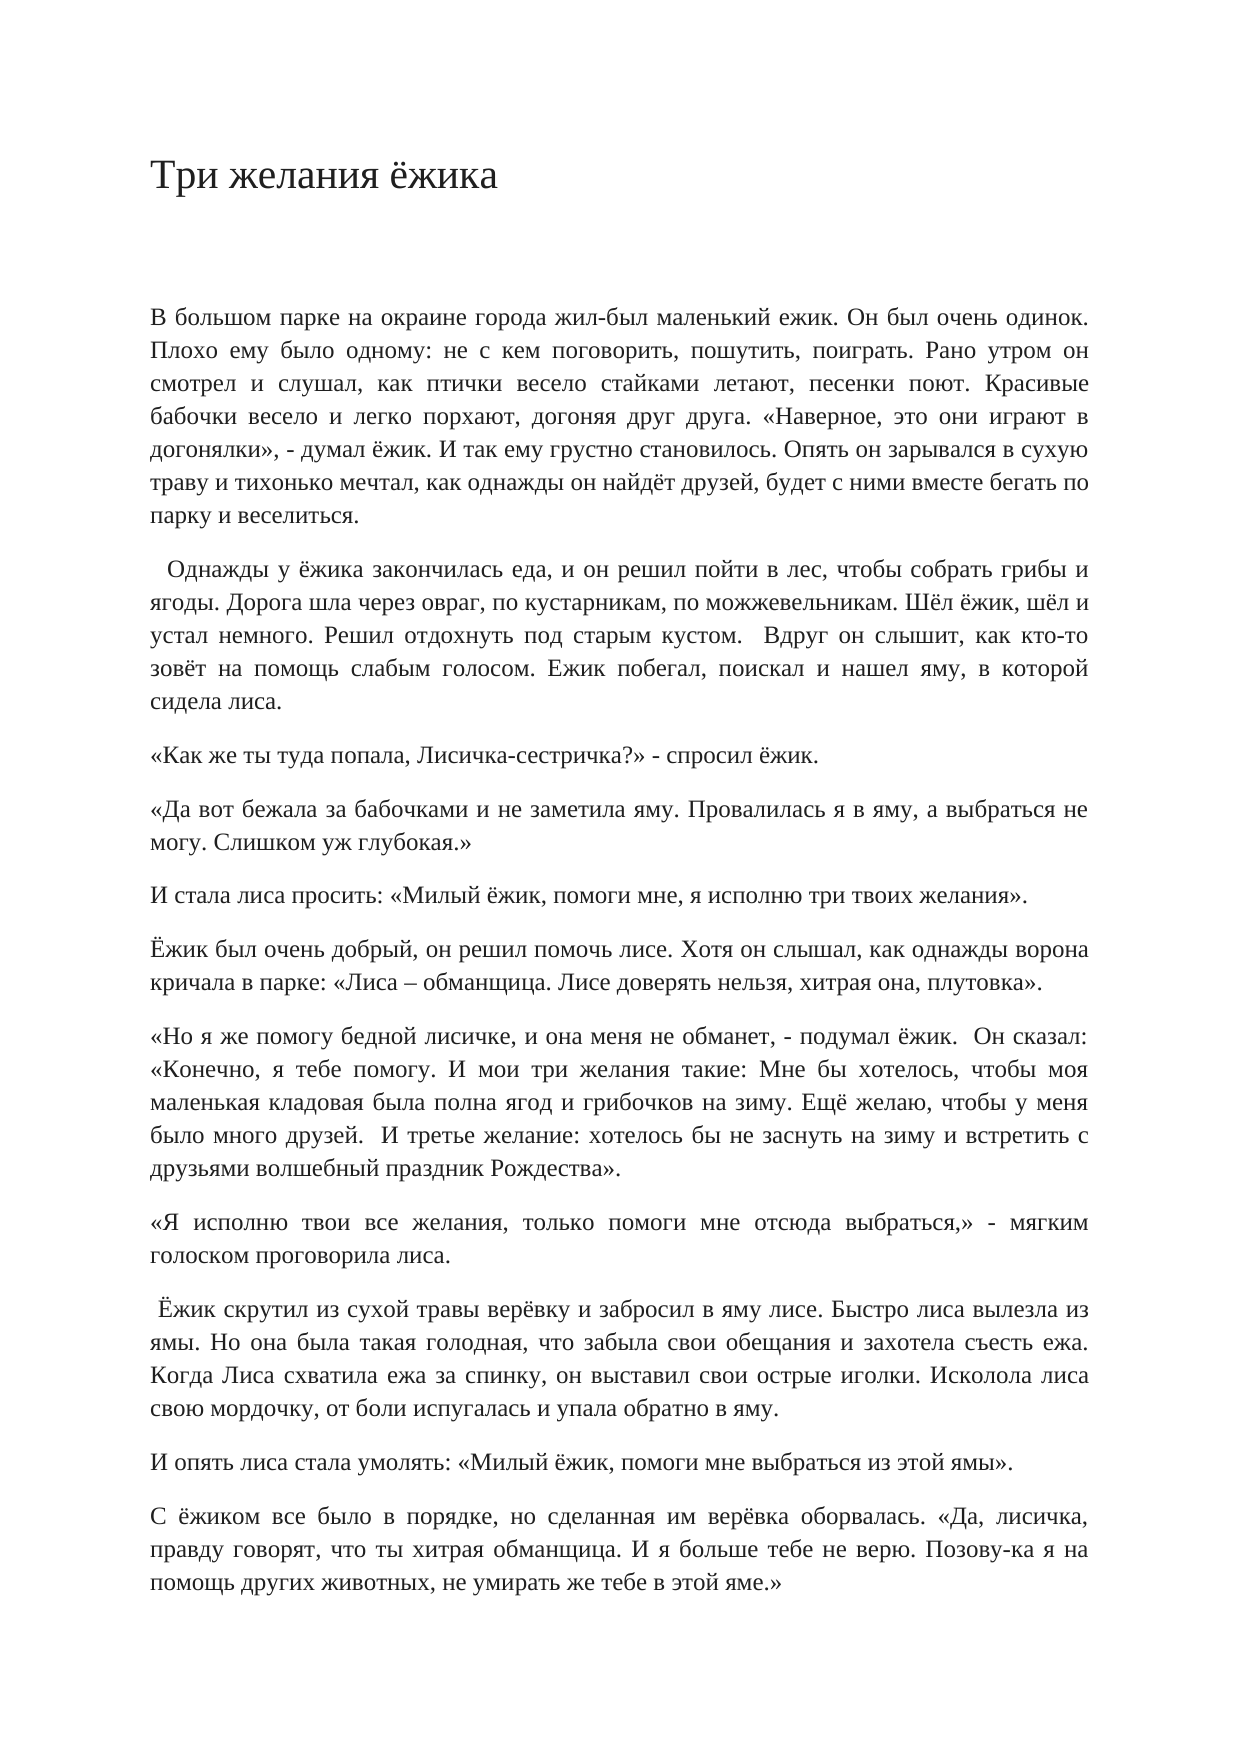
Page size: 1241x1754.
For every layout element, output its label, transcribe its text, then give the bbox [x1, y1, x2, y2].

text Ёжик скрутил из сухой травы верёвку и забросил в яму лисе. Быстро лиса вылезла из ямы. Но она была такая голодная, что забыла свои обещания и захотела съесть ежа. Когда Лиса схватила ежа за спинку, он выставил свои острые иголки. Исколола лиса свою мордочку, от боли испугалась и упала обратно в яму. [150, 1294, 1090, 1422]
text Три желания ёжика [150, 150, 1090, 198]
text «Но я же помогу бедной лисичке, и она меня не обманет, - подумал ёжик. Он сказал: «Конечно, я тебе помогу. И мои три желания такие: Мне бы хотелось, чтобы моя маленькая кладовая была полна ягод и грибочков на зиму. Ещё желаю, чтобы у меня было много друзей. И третье желание: хотелось бы не заснуть на зиму и встретить с друзьями волшебный праздник Рождества». [150, 1021, 1090, 1182]
text С ёжиком все было в порядке, но сделанная им верёвка оборвалась. «Да, лисичка, правду говорят, что ты хитрая обманщица. И я больше тебе не верю. Позову-ка я на помощь других животных, не умирать же тебе в этой яме.» [150, 1501, 1090, 1596]
text В большом парке на окраине города жил-был маленький ежик. Он был очень одинок. Плохо ему было одному: не с кем поговорить, пошутить, поиграть. Рано утром он смотрел и слушал, как птички весело стайками летают, песенки поют. Красивые бабочки весело и легко порхают, догоняя друг друга. «Наверное, это они играют в догонялки», - думал ёжик. И так ему грустно становилось. Опять он зарывался в сухую траву и тихонько мечтал, как однажды он найдёт друзей, будет с ними вместе бегать по парку и веселиться. [150, 302, 1090, 529]
text «Как же ты туда попала, Лисичка-сестричка?» - спросил ёжик. [150, 740, 1090, 768]
text И стала лиса просить: «Милый ёжик, помоги мне, я исполню три твоих желания». [150, 881, 1090, 909]
text «Я исполню твои все желания, только помоги мне отсюда выбраться,» - мягким голоском проговорила лиса. [150, 1207, 1090, 1269]
text Ёжик был очень добрый, он решил помочь лисе. Хотя он слышал, как однажды ворона кричала в парке: «Лиса – обманщица. Лисе доверять нельзя, хитрая она, плутовка». [150, 934, 1090, 996]
text Однажды у ёжика закончилась еда, и он решил пойти в лес, чтобы собрать грибы и ягоды. Дорога шла через овраг, по кустарникам, по можжевельникам. Шёл ёжик, шёл и устал немного. Решил отдохнуть под старым кустом. Вдруг он слышит, как кто-то зовёт на помощь слабым голосом. Ежик побегал, поискал и нашел яму, в которой сидела лиса. [150, 554, 1090, 715]
text И опять лиса стала умолять: «Милый ёжик, помоги мне выбраться из этой ямы». [150, 1447, 1090, 1476]
text «Да вот бежала за бабочками и не заметила яму. Провалилась я в яму, а выбраться не могу. Слишком уж глубокая.» [150, 794, 1090, 855]
